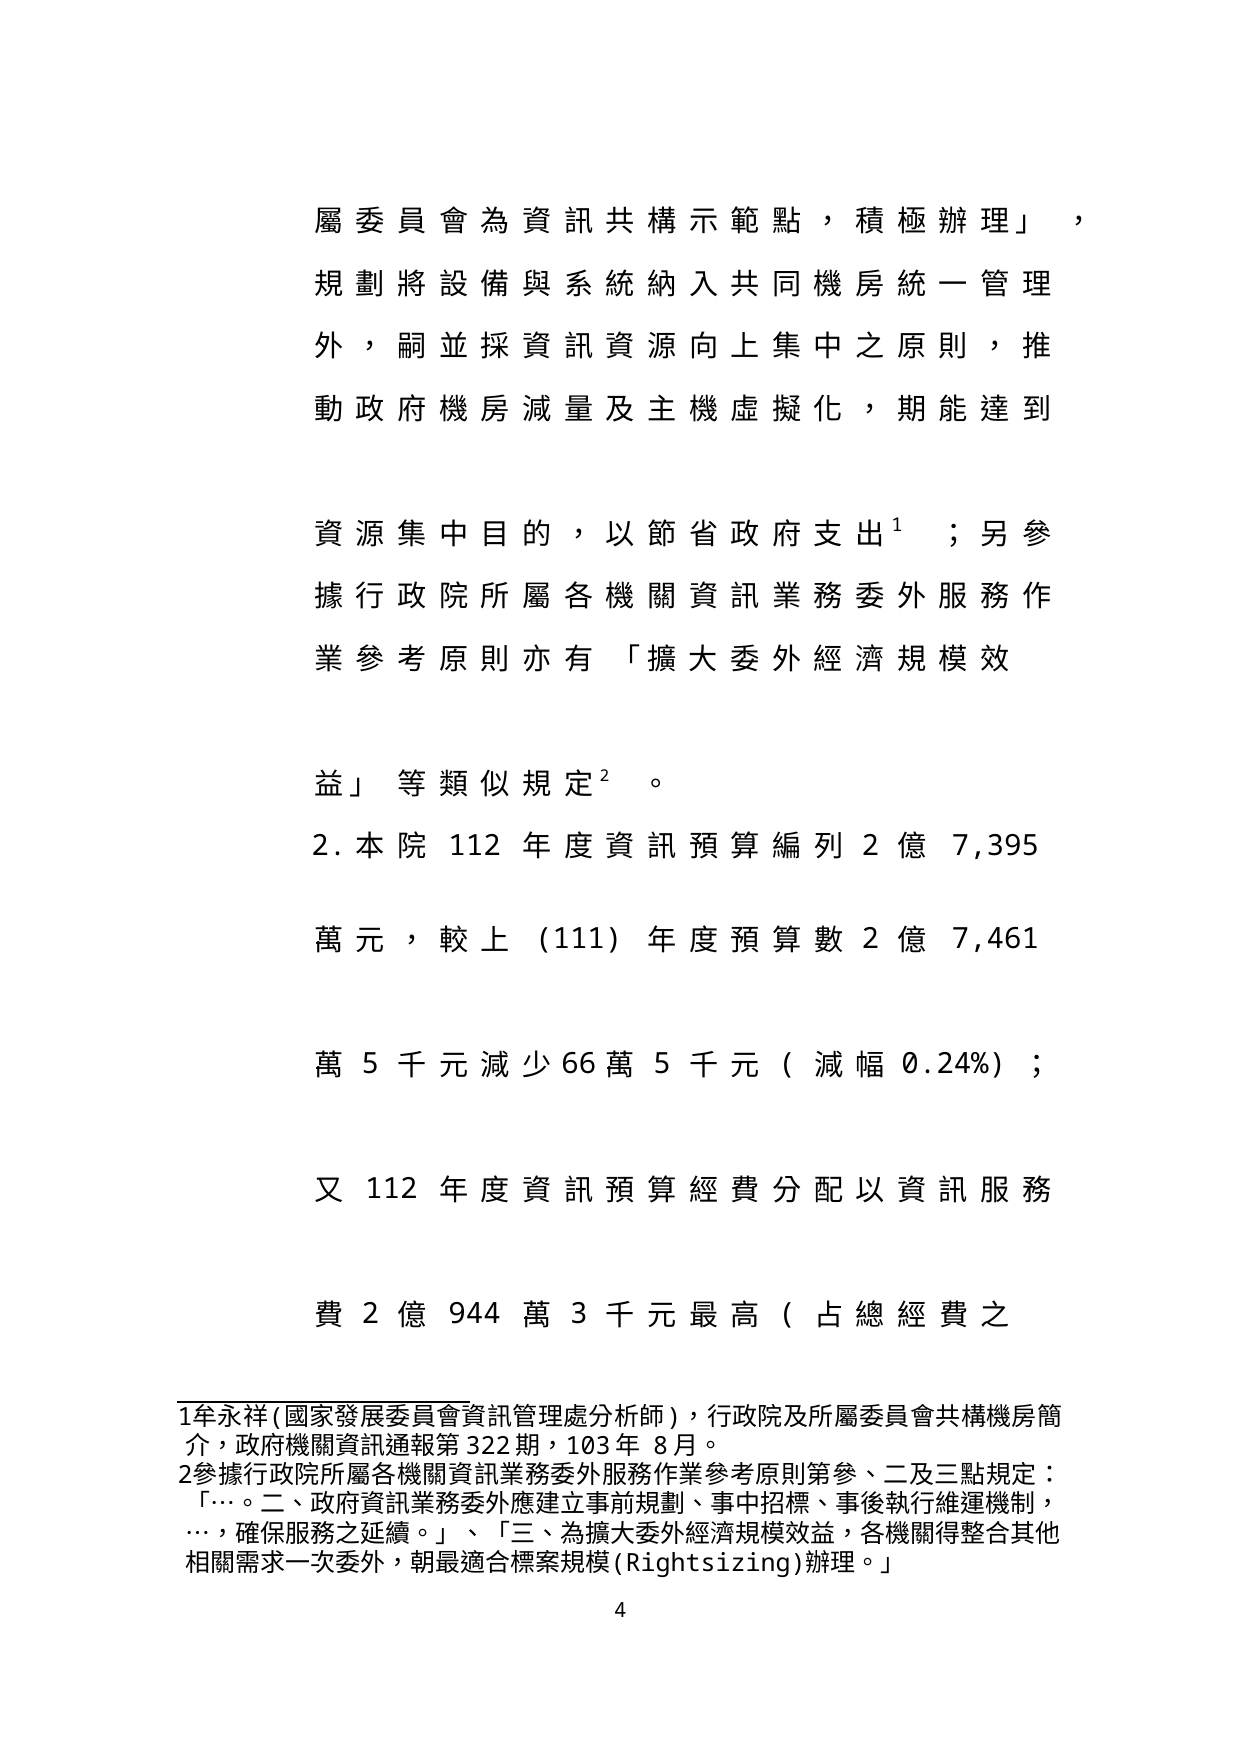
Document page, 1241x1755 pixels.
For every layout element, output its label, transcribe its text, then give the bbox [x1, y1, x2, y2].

text 2.本院112年度資訊預算編列2億7,395萬元，較上(111)年度預算數2億7,461萬5千元減少66萬5千元(減幅0.24%)；又112年度資訊預算經費分配以資訊服務費2億944萬3千元最高(占總經費之 [271, 802, 1058, 1365]
text 1.政府自87年起推動電子化政府，積極強化資通訊基礎建設及推動業務資訊化，惟因各機關係分別購(建)置數量龐大之軟硬體設備、資訊系統、伺服器與機房，除資源無法有效整合與共享外，亦造成重複投資之浪費。基此，行政院前於95年9月4日「行政院組織改造資訊作業調整整體規劃暨專案管理辦公室委外服務95年第3查核點會議」決議：「行政院及本部及所屬委員會為資訊共構示範點，積極辦理」，規劃將設備與系統納入共同機房統一管理外，嗣並採資訊資源向上集中之原則，推動政府機房減量及主機虛擬化，期能達到資源集中目的，以節省政府支出；另參據行政院所屬各機關資訊業務委外服務作業參考原則亦有「擴大委外經濟規模效益」等類似規定。 [271, 177, 1058, 802]
text 參據行政院所屬各機關資訊業務委外服務作業參考原則第參、二及三點規定：「…。二、政府資訊業務委外應建立事前規劃、事中招標、事後執行維運機制，…，確保服務之延續。」、「三、為擴大委外經濟規模效益，各機關得整合其他相關需求一次委外，朝最適合標案規模(Rightsizing)辦理。」 [177, 1460, 1063, 1577]
text 牟永祥(國家發展委員會資訊管理處分析師)，行政院及所屬委員會共構機房簡介，政府機關資訊通報第322期，103年 8月。 [177, 1402, 1063, 1460]
